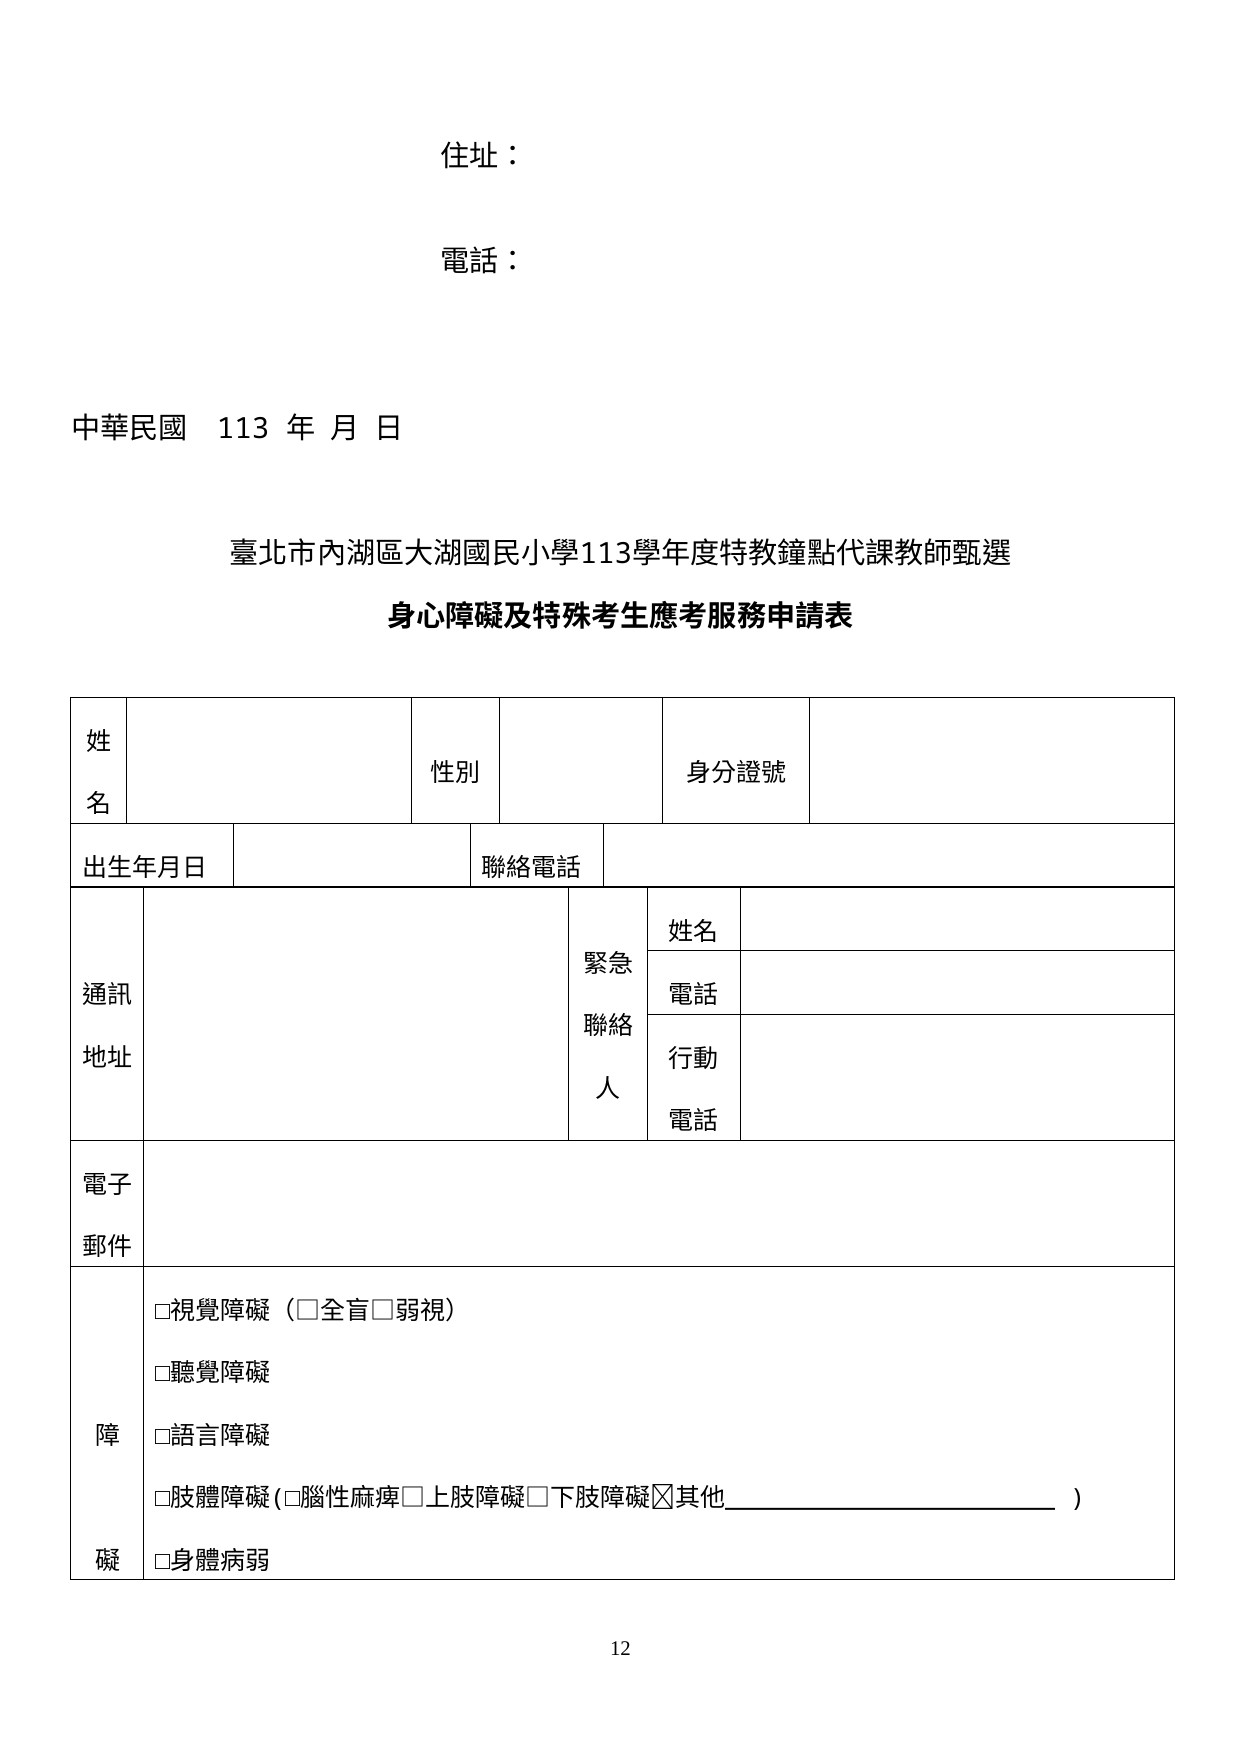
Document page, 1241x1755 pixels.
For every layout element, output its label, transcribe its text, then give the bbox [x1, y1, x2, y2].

table_cell [741, 888, 1174, 950]
text 電話： [440, 217, 1169, 279]
table_cell 聯絡電話 [471, 824, 603, 886]
table_cell [144, 888, 568, 1139]
table_cell [234, 824, 470, 886]
text 身心障礙及特殊考生應考服務申請表 [71, 572, 1169, 634]
table_cell □視覺障礙（□全盲□弱視） □聽覺障礙 □語言障礙 □肢體障礙(□腦性麻痺□上肢障礙□下肢障礙其他______________________ ) □身體病弱 [144, 1267, 1174, 1579]
table_cell 姓名 [648, 888, 740, 950]
table_cell 電話 [648, 951, 740, 1013]
text 臺北市內湖區大湖國民小學113學年度特教鐘點代課教師甄選 [71, 509, 1169, 572]
text 中華民國 113 年 月 日 [71, 384, 1169, 447]
table_header [127, 698, 411, 823]
table_cell [604, 824, 1174, 886]
table_header [500, 698, 662, 823]
table_cell [741, 1015, 1174, 1139]
table_cell [144, 1141, 1174, 1266]
table_cell 通訊 地址 [71, 888, 143, 1139]
table_cell 障 礙 [71, 1267, 143, 1579]
table_header 身分證號 [663, 698, 809, 823]
table_cell 行動電話 [648, 1015, 740, 1139]
table_header [810, 698, 1174, 823]
table_cell 出生年月日 [71, 824, 233, 886]
text 住址： [440, 112, 1169, 175]
table_cell 電子郵件 [71, 1141, 143, 1266]
table_header 姓名 [71, 698, 126, 823]
table_cell [741, 951, 1174, 1013]
table_cell 緊急 聯絡人 [569, 888, 647, 1139]
table_header 性別 [412, 698, 499, 823]
